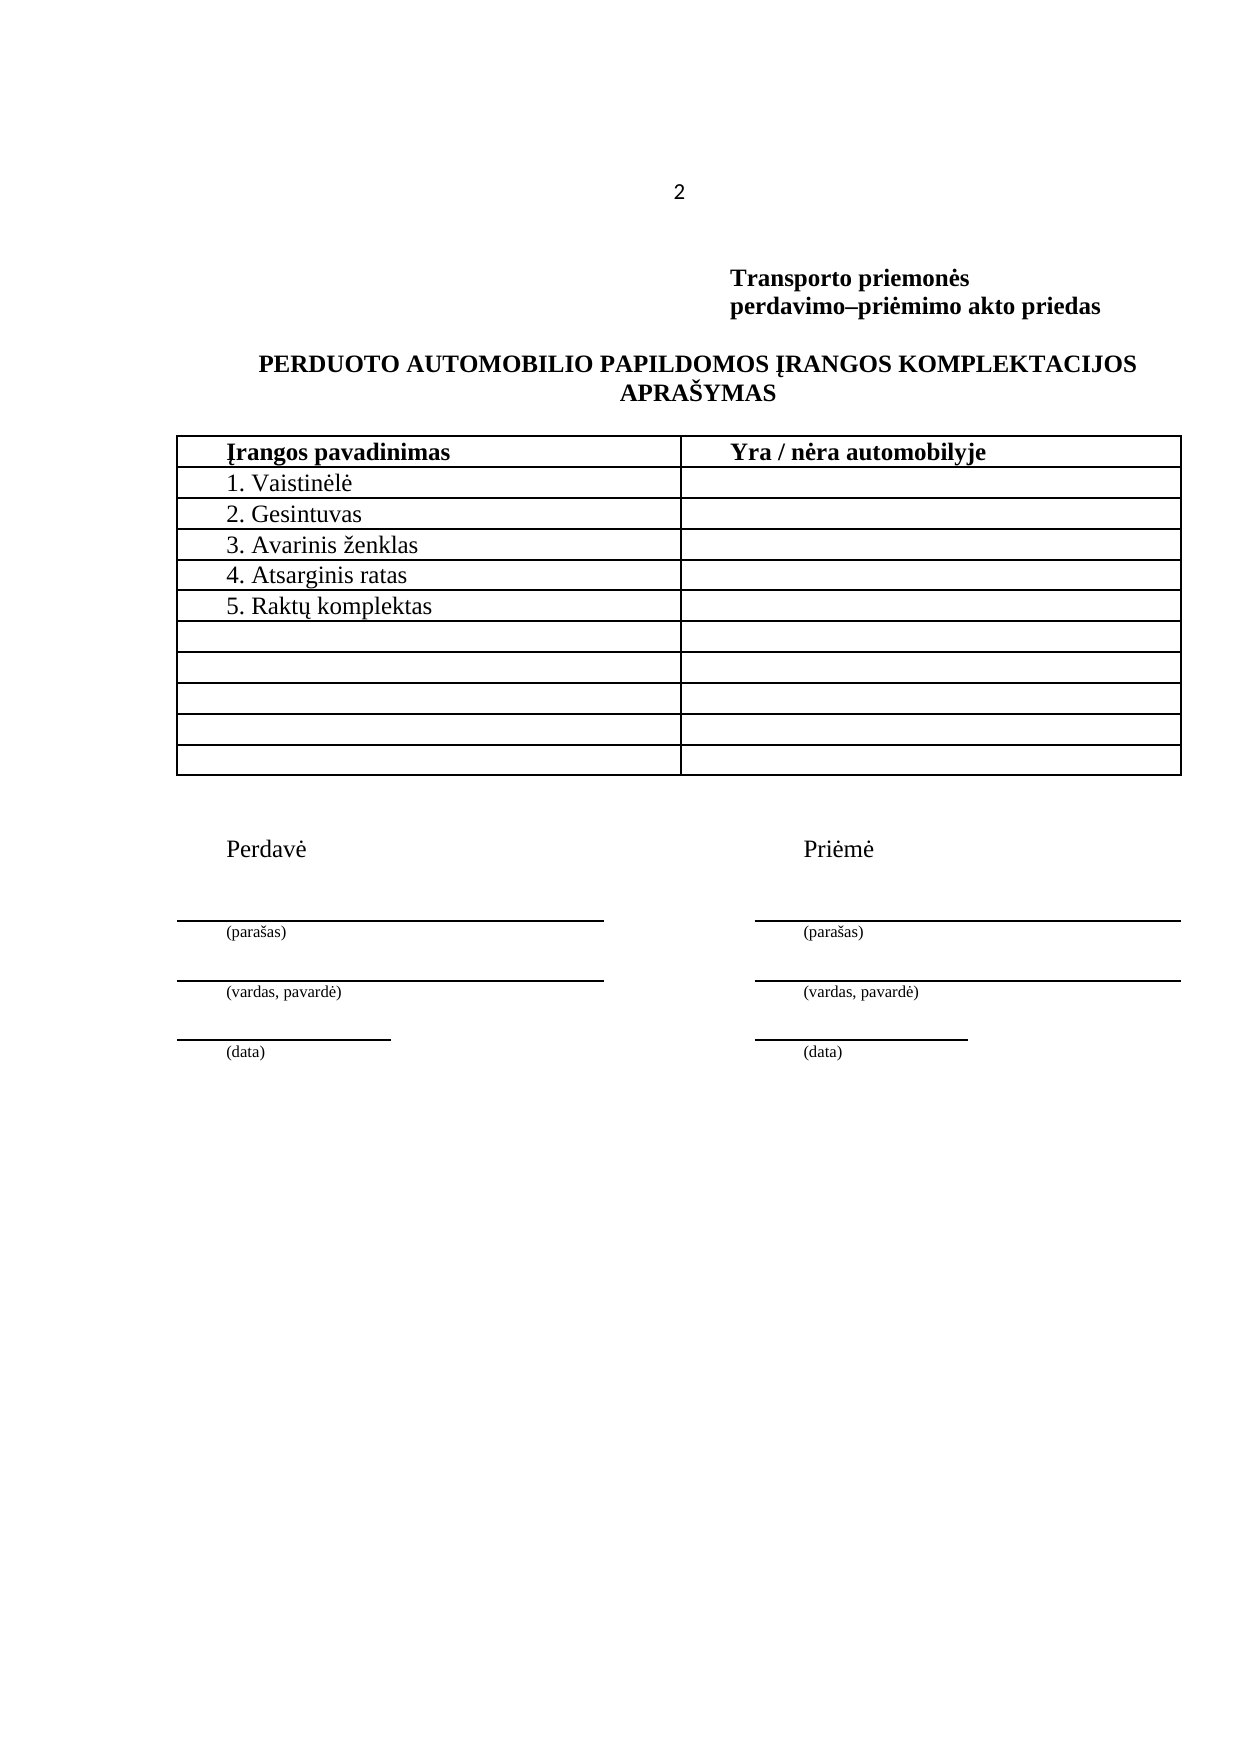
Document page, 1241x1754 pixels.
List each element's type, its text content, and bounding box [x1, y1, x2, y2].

table_cell [681, 920, 754, 951]
table_cell [682, 746, 1180, 774]
table_cell [755, 951, 1181, 980]
table_cell [604, 951, 681, 980]
table_cell [604, 834, 681, 863]
table_cell Priėmė [755, 834, 1181, 863]
table_cell [177, 1011, 391, 1039]
text Transporto priemonės [723, 263, 1181, 291]
table_cell [604, 1039, 681, 1070]
table_cell [968, 1011, 1181, 1039]
table_cell [682, 499, 1180, 528]
table_cell [178, 684, 680, 713]
table_cell [682, 530, 1180, 558]
table_cell [681, 1011, 754, 1039]
table_cell [682, 715, 1180, 743]
table_cell (data) [755, 1041, 968, 1070]
table_cell [682, 684, 1180, 713]
table_cell [604, 1011, 681, 1039]
table_cell (parašas) [177, 922, 604, 951]
table_cell [604, 920, 681, 951]
table_cell [177, 951, 604, 980]
table_header Yra / nėra automobilyje [682, 437, 1180, 466]
table_cell [755, 863, 1181, 891]
table_header Įrangos pavadinimas [178, 437, 680, 466]
table_cell [604, 891, 681, 920]
table_cell [682, 622, 1180, 651]
table_cell [681, 776, 754, 834]
table_cell [177, 891, 604, 920]
table_cell [968, 1039, 1181, 1070]
table_cell [604, 776, 681, 834]
table_cell [178, 715, 680, 743]
table_cell (vardas, pavardė) [755, 982, 1181, 1011]
table_cell [682, 591, 1180, 620]
table_cell [681, 951, 754, 980]
table_cell [391, 1011, 604, 1039]
table_cell [682, 561, 1180, 589]
table_cell 4. Atsarginis ratas [178, 561, 680, 589]
table_cell 3. Avarinis ženklas [178, 530, 680, 558]
table_cell [177, 776, 604, 834]
table_cell [177, 863, 604, 891]
table_cell (parašas) [755, 922, 1181, 951]
table_cell 2. Gesintuvas [178, 499, 680, 528]
table_cell 1. Vaistinėlė [178, 468, 680, 497]
table_cell (data) [177, 1041, 391, 1070]
table_cell [681, 1039, 754, 1070]
table_cell 5. Raktų komplektas [178, 591, 680, 620]
table_cell [681, 863, 754, 891]
table_cell [178, 653, 680, 682]
table_cell [755, 891, 1181, 920]
table_cell [391, 1039, 604, 1070]
table_cell [604, 980, 681, 1011]
table_cell [681, 980, 754, 1011]
table_cell [755, 776, 1181, 834]
table_cell [682, 468, 1180, 497]
table_cell [178, 622, 680, 651]
table_cell [604, 863, 681, 891]
table_cell [681, 891, 754, 920]
table_cell [178, 746, 680, 774]
table_cell Perdavė [177, 834, 604, 863]
table_cell [682, 653, 1180, 682]
text perdavimo–priėmimo akto priedas [723, 291, 1181, 320]
text PERDUOTO AUTOMOBILIO PAPILDOMOS ĮRANGOS KOMPLEKTACIJOS APRAŠYMAS [215, 349, 1181, 406]
table_cell [755, 1011, 968, 1039]
table_cell [681, 834, 754, 863]
table_cell (vardas, pavardė) [177, 982, 604, 1011]
